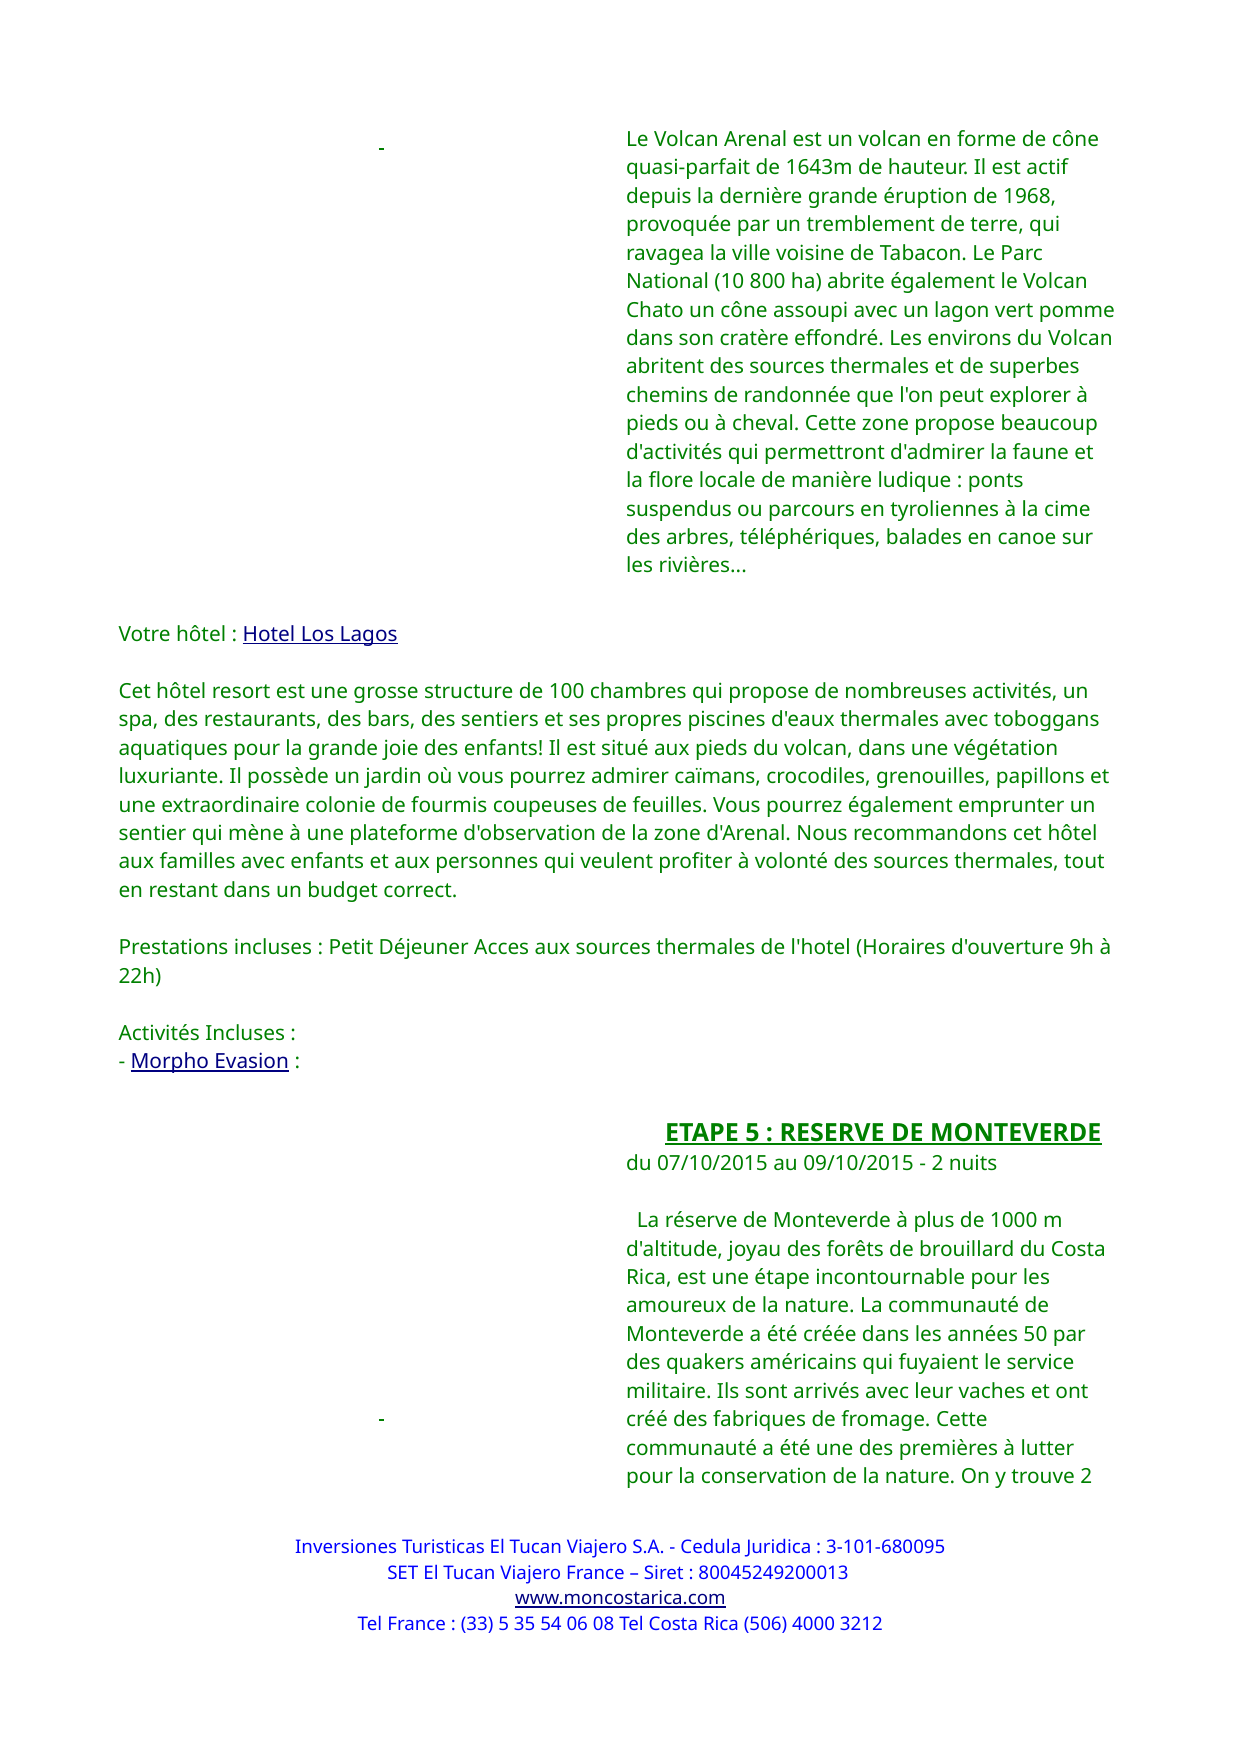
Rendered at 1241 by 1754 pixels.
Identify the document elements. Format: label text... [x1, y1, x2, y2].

table_header [118, 1109, 620, 1495]
table_header ETAPE 5 : RESERVE DE MONTEVERDE du 07/10/2015 au 09/10/2015 - 2 nuits La réserve de Monteverde à plus de 1000 m d'altitude, joyau des forêts de brouillard du Costa Rica, est une étape incontournable pour les amoureux de la nature. La communauté de Monteverde a été créée dans les années 50 par des quakers américains qui fuyaient le service militaire. Ils sont arrivés avec leur vaches et ont créé des fabriques de fromage. Cette communauté a été une des premières à lutter pour la conservation de la nature. On y trouve 2 [620, 1109, 1122, 1495]
text Votre hôtel : Hotel Los Lagos [118, 619, 1122, 647]
table_header [118, 118, 620, 585]
table_header Le Volcan Arenal est un volcan en forme de cône quasi-parfait de 1643m de hauteur. Il est actif depuis la dernière grande éruption de 1968, provoquée par un tremblement de terre, qui ravagea la ville voisine de Tabacon. Le Parc National (10 800 ha) abrite également le Volcan Chato un cône assoupi avec un lagon vert pomme dans son cratère effondré. Les environs du Volcan abritent des sources thermales et de superbes chemins de randonnée que l'on peut explorer à pieds ou à cheval. Cette zone propose beaucoup d'activités qui permettront d'admirer la faune et la flore locale de manière ludique : ponts suspendus ou parcours en tyroliennes à la cime des arbres, téléphériques, balades en canoe sur les rivières... [620, 118, 1122, 585]
text - Morpho Evasion : [118, 1046, 1122, 1074]
text Activités Incluses : [118, 1018, 1122, 1046]
text Prestations incluses : Petit Déjeuner Acces aux sources thermales de l'hotel (Horaires d'ouverture 9h à 22h) [118, 932, 1122, 989]
text Cet hôtel resort est une grosse structure de 100 chambres qui propose de nombreuses activités, un spa, des restaurants, des bars, des sentiers et ses propres piscines d'eaux thermales avec toboggans aquatiques pour la grande joie des enfants! Il est situé aux pieds du volcan, dans une végétation luxuriante. Il possède un jardin où vous pourrez admirer caïmans, crocodiles, grenouilles, papillons et une extraordinaire colonie de fourmis coupeuses de feuilles. Vous pourrez également emprunter un sentier qui mène à une plateforme d'observation de la zone d'Arenal. Nous recommandons cet hôtel aux familles avec enfants et aux personnes qui veulent profiter à volonté des sources thermales, tout en restant dans un budget correct. [118, 676, 1122, 903]
